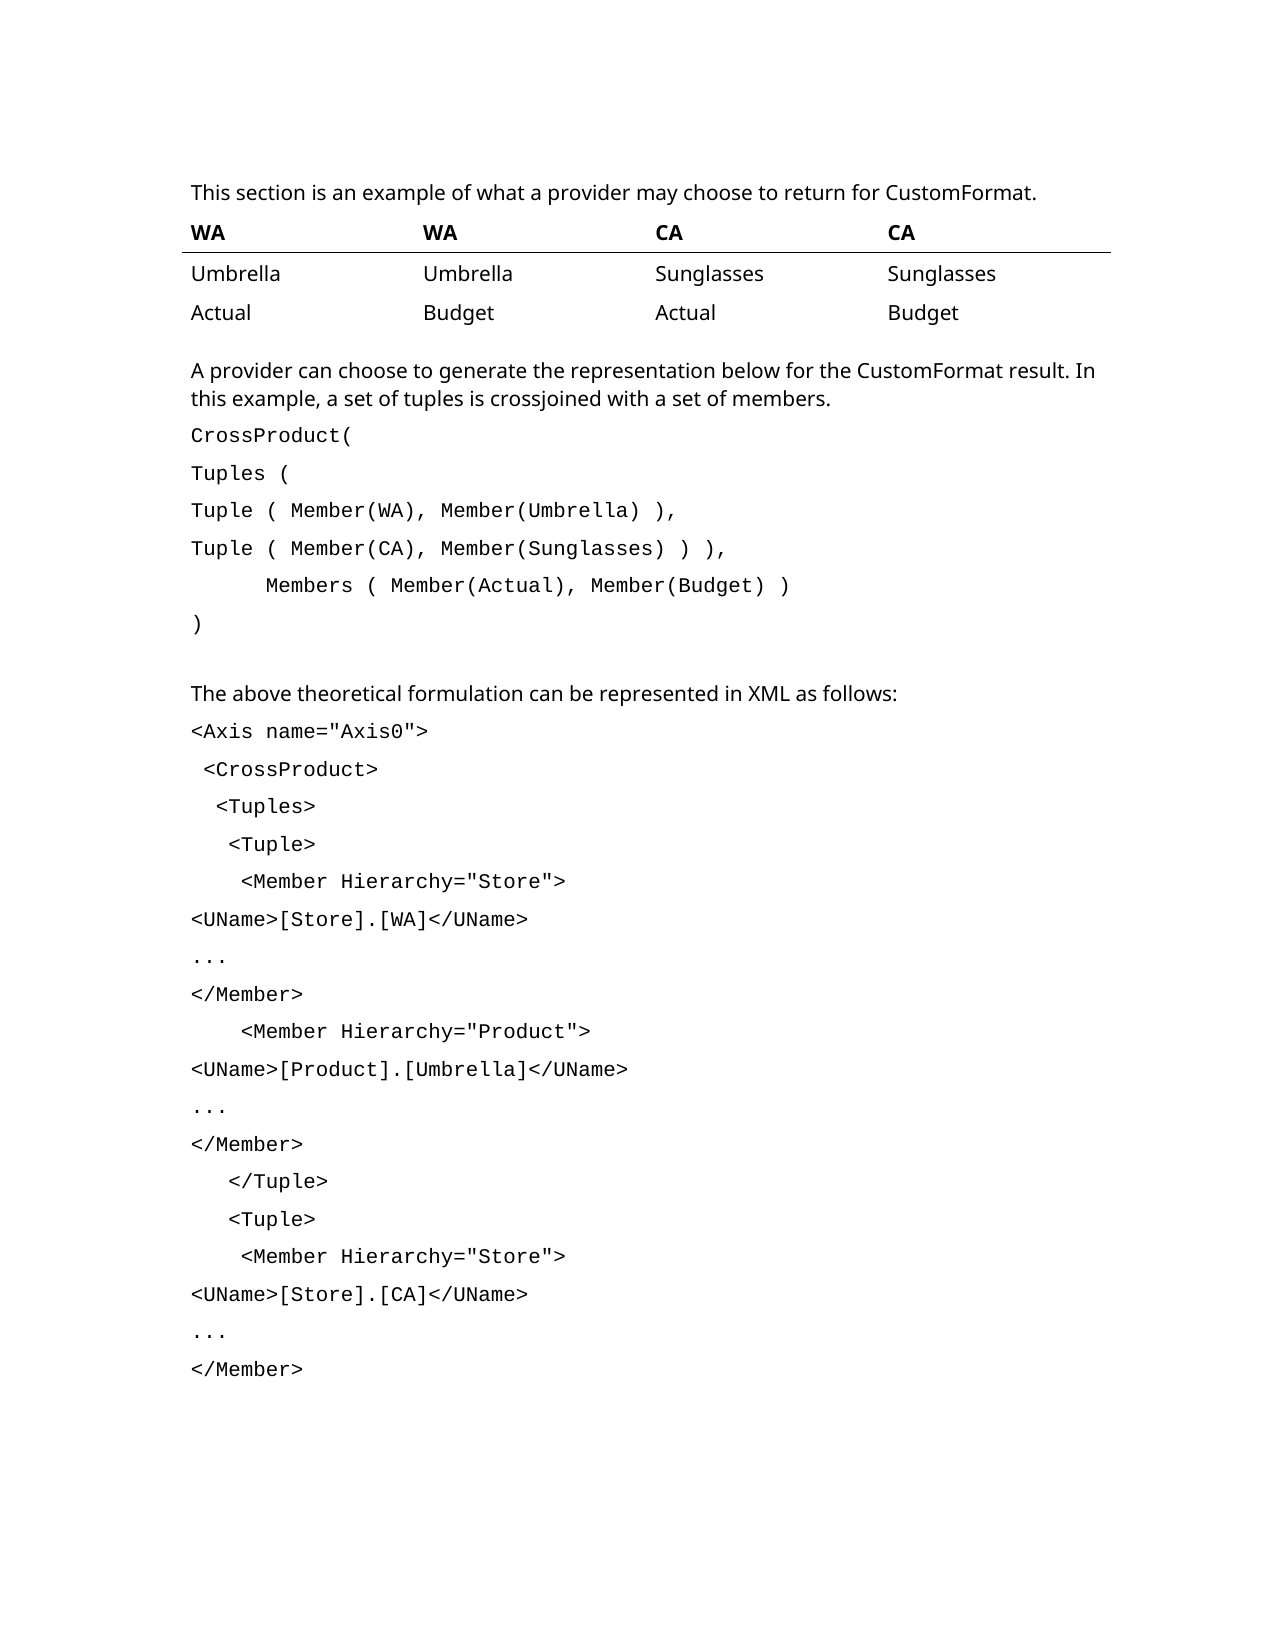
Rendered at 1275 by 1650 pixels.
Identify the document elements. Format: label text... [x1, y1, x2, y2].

text <Member Hierarchy="Store"> [191, 1238, 1128, 1270]
text </Member> [191, 976, 1128, 1007]
table_header WA [182, 213, 414, 252]
table_cell Sunglasses [647, 253, 879, 293]
text <Member Hierarchy="Store"> [191, 863, 1128, 895]
text Tuple ( Member(CA), Member(Sunglasses) ) ), [191, 530, 1128, 561]
text <Tuple> [191, 826, 1128, 857]
text </Member> [191, 1126, 1128, 1157]
table_cell Budget [879, 293, 1111, 332]
text Members ( Member(Actual), Member(Budget) ) [191, 568, 1128, 599]
table_cell Umbrella [182, 253, 414, 293]
text Tuple ( Member(WA), Member(Umbrella) ), [191, 493, 1128, 524]
text <UName>[Store].[WA]</UName> [191, 901, 1128, 932]
text ... [191, 938, 1128, 970]
table_cell Budget [415, 293, 647, 332]
text <CrossProduct> [191, 751, 1128, 782]
text ... [191, 1088, 1128, 1120]
text </Member> [191, 1351, 1128, 1382]
text ) [191, 605, 1128, 636]
table_cell Sunglasses [879, 253, 1111, 293]
table_cell Actual [182, 293, 414, 332]
text CrossProduct( [191, 418, 1128, 449]
text The above theoretical formulation can be represented in XML as follows: [191, 680, 1128, 707]
table_cell Actual [647, 293, 879, 332]
text This section is an example of what a provider may choose to return for CustomFormat. [191, 179, 1128, 206]
text </Tuple> [191, 1163, 1128, 1195]
table_header CA [879, 213, 1111, 252]
text ... [191, 1313, 1128, 1345]
text <UName>[Product].[Umbrella]</UName> [191, 1051, 1128, 1082]
text <Member Hierarchy="Product"> [191, 1013, 1128, 1045]
text <Tuples> [191, 788, 1128, 820]
table_cell Umbrella [415, 253, 647, 293]
text <Tuple> [191, 1201, 1128, 1232]
text <UName>[Store].[CA]</UName> [191, 1276, 1128, 1307]
text <Axis name="Axis0"> [191, 713, 1128, 745]
table_header WA [415, 213, 647, 252]
text A provider can choose to generate the representation below for the CustomFormat result. In this example, a set of tuples is crossjoined with a set of members. [191, 357, 1128, 411]
text Tuples ( [191, 455, 1128, 486]
table_header CA [647, 213, 879, 252]
